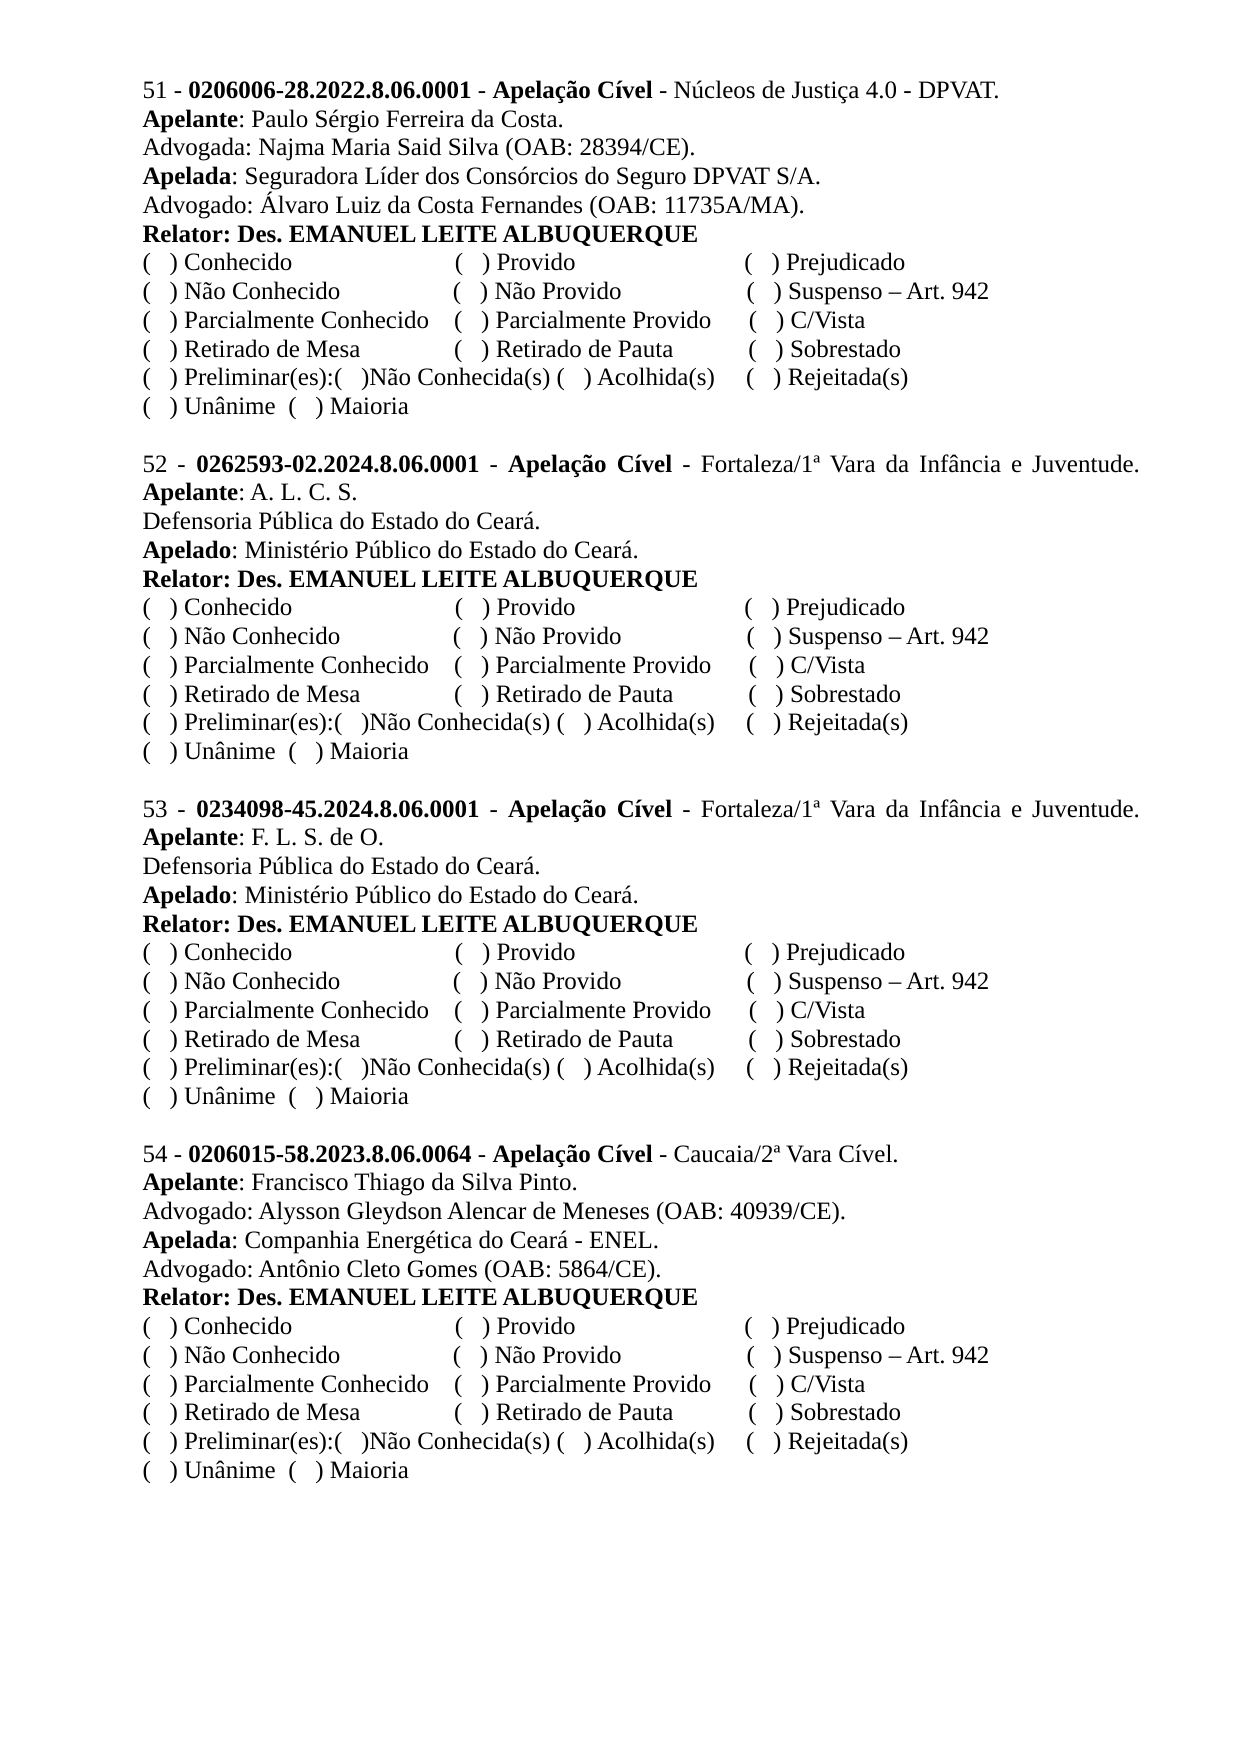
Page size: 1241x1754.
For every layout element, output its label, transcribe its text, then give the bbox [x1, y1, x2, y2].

text ( ) Retirado de Mesa ( ) Retirado de Pauta ( ) Sobrestado [142, 679, 1158, 707]
text Advogada: Najma Maria Said Silva (OAB: 28394/CE). [142, 132, 1141, 161]
text ( ) Não Conhecido ( ) Não Provido ( ) Suspenso – Art. 942 [142, 1340, 1158, 1369]
text 51 - 0206006-28.2022.8.06.0001 - Apelação Cível - Núcleos de Justiça 4.0 - DPVAT. [142, 75, 1141, 104]
text Advogado: Alysson Gleydson Alencar de Meneses (OAB: 40939/CE). [142, 1196, 1141, 1225]
text Apelado: Ministério Público do Estado do Ceará. [142, 880, 1141, 909]
text ( ) Conhecido ( ) Provido ( ) Prejudicado [142, 247, 1141, 276]
text ( ) Conhecido ( ) Provido ( ) Prejudicado [142, 592, 1141, 621]
text ( ) Preliminar(es):( )Não Conhecida(s) ( ) Acolhida(s) ( ) Rejeitada(s) [142, 1426, 1158, 1455]
text Defensoria Pública do Estado do Ceará. [142, 506, 1141, 535]
text Defensoria Pública do Estado do Ceará. [142, 851, 1141, 880]
text ( ) Parcialmente Conhecido ( ) Parcialmente Provido ( ) C/Vista [142, 650, 1158, 679]
text ( ) Preliminar(es):( )Não Conhecida(s) ( ) Acolhida(s) ( ) Rejeitada(s) [142, 1052, 1158, 1081]
text ( ) Unânime ( ) Maioria [142, 1455, 1158, 1484]
text 54 - 0206015-58.2023.8.06.0064 - Apelação Cível - Caucaia/2ª Vara Cível. [142, 1139, 1141, 1167]
text Advogado: Antônio Cleto Gomes (OAB: 5864/CE). [142, 1254, 1141, 1282]
text ( ) Não Conhecido ( ) Não Provido ( ) Suspenso – Art. 942 [142, 276, 1158, 305]
text ( ) Preliminar(es):( )Não Conhecida(s) ( ) Acolhida(s) ( ) Rejeitada(s) [142, 362, 1158, 391]
text ( ) Retirado de Mesa ( ) Retirado de Pauta ( ) Sobrestado [142, 1024, 1158, 1052]
text Apelada: Seguradora Líder dos Consórcios do Seguro DPVAT S/A. [142, 161, 1141, 190]
text Apelada: Companhia Energética do Ceará - ENEL. [142, 1225, 1141, 1254]
text Apelado: Ministério Público do Estado do Ceará. [142, 535, 1141, 564]
text ( ) Unânime ( ) Maioria [142, 1081, 1158, 1110]
text Relator: Des. EMANUEL LEITE ALBUQUERQUE [142, 219, 1141, 247]
text ( ) Parcialmente Conhecido ( ) Parcialmente Provido ( ) C/Vista [142, 995, 1158, 1024]
text Apelante: Paulo Sérgio Ferreira da Costa. [142, 104, 1141, 132]
text ( ) Não Conhecido ( ) Não Provido ( ) Suspenso – Art. 942 [142, 966, 1158, 995]
text ( ) Retirado de Mesa ( ) Retirado de Pauta ( ) Sobrestado [142, 1397, 1158, 1426]
text ( ) Conhecido ( ) Provido ( ) Prejudicado [142, 1311, 1141, 1340]
text ( ) Não Conhecido ( ) Não Provido ( ) Suspenso – Art. 942 [142, 621, 1158, 650]
text ( ) Retirado de Mesa ( ) Retirado de Pauta ( ) Sobrestado [142, 334, 1158, 362]
text ( ) Unânime ( ) Maioria [142, 736, 1158, 765]
text Relator: Des. EMANUEL LEITE ALBUQUERQUE [142, 564, 1141, 592]
text ( ) Parcialmente Conhecido ( ) Parcialmente Provido ( ) C/Vista [142, 305, 1158, 334]
text ( ) Preliminar(es):( )Não Conhecida(s) ( ) Acolhida(s) ( ) Rejeitada(s) [142, 707, 1158, 736]
text 53 - 0234098-45.2024.8.06.0001 - Apelação Cível - Fortaleza/1ª Vara da Infância e Juventude. Apelante: F. L. S. de O. [142, 794, 1141, 851]
text Advogado: Álvaro Luiz da Costa Fernandes (OAB: 11735A/MA). [142, 190, 1141, 219]
text Relator: Des. EMANUEL LEITE ALBUQUERQUE [142, 1282, 1141, 1311]
text ( ) Unânime ( ) Maioria [142, 391, 1158, 420]
text Apelante: Francisco Thiago da Silva Pinto. [142, 1167, 1141, 1196]
text Relator: Des. EMANUEL LEITE ALBUQUERQUE [142, 909, 1141, 937]
text 52 - 0262593-02.2024.8.06.0001 - Apelação Cível - Fortaleza/1ª Vara da Infância e Juventude. Apelante: A. L. C. S. [142, 449, 1141, 506]
text ( ) Conhecido ( ) Provido ( ) Prejudicado [142, 937, 1141, 966]
text ( ) Parcialmente Conhecido ( ) Parcialmente Provido ( ) C/Vista [142, 1369, 1158, 1397]
